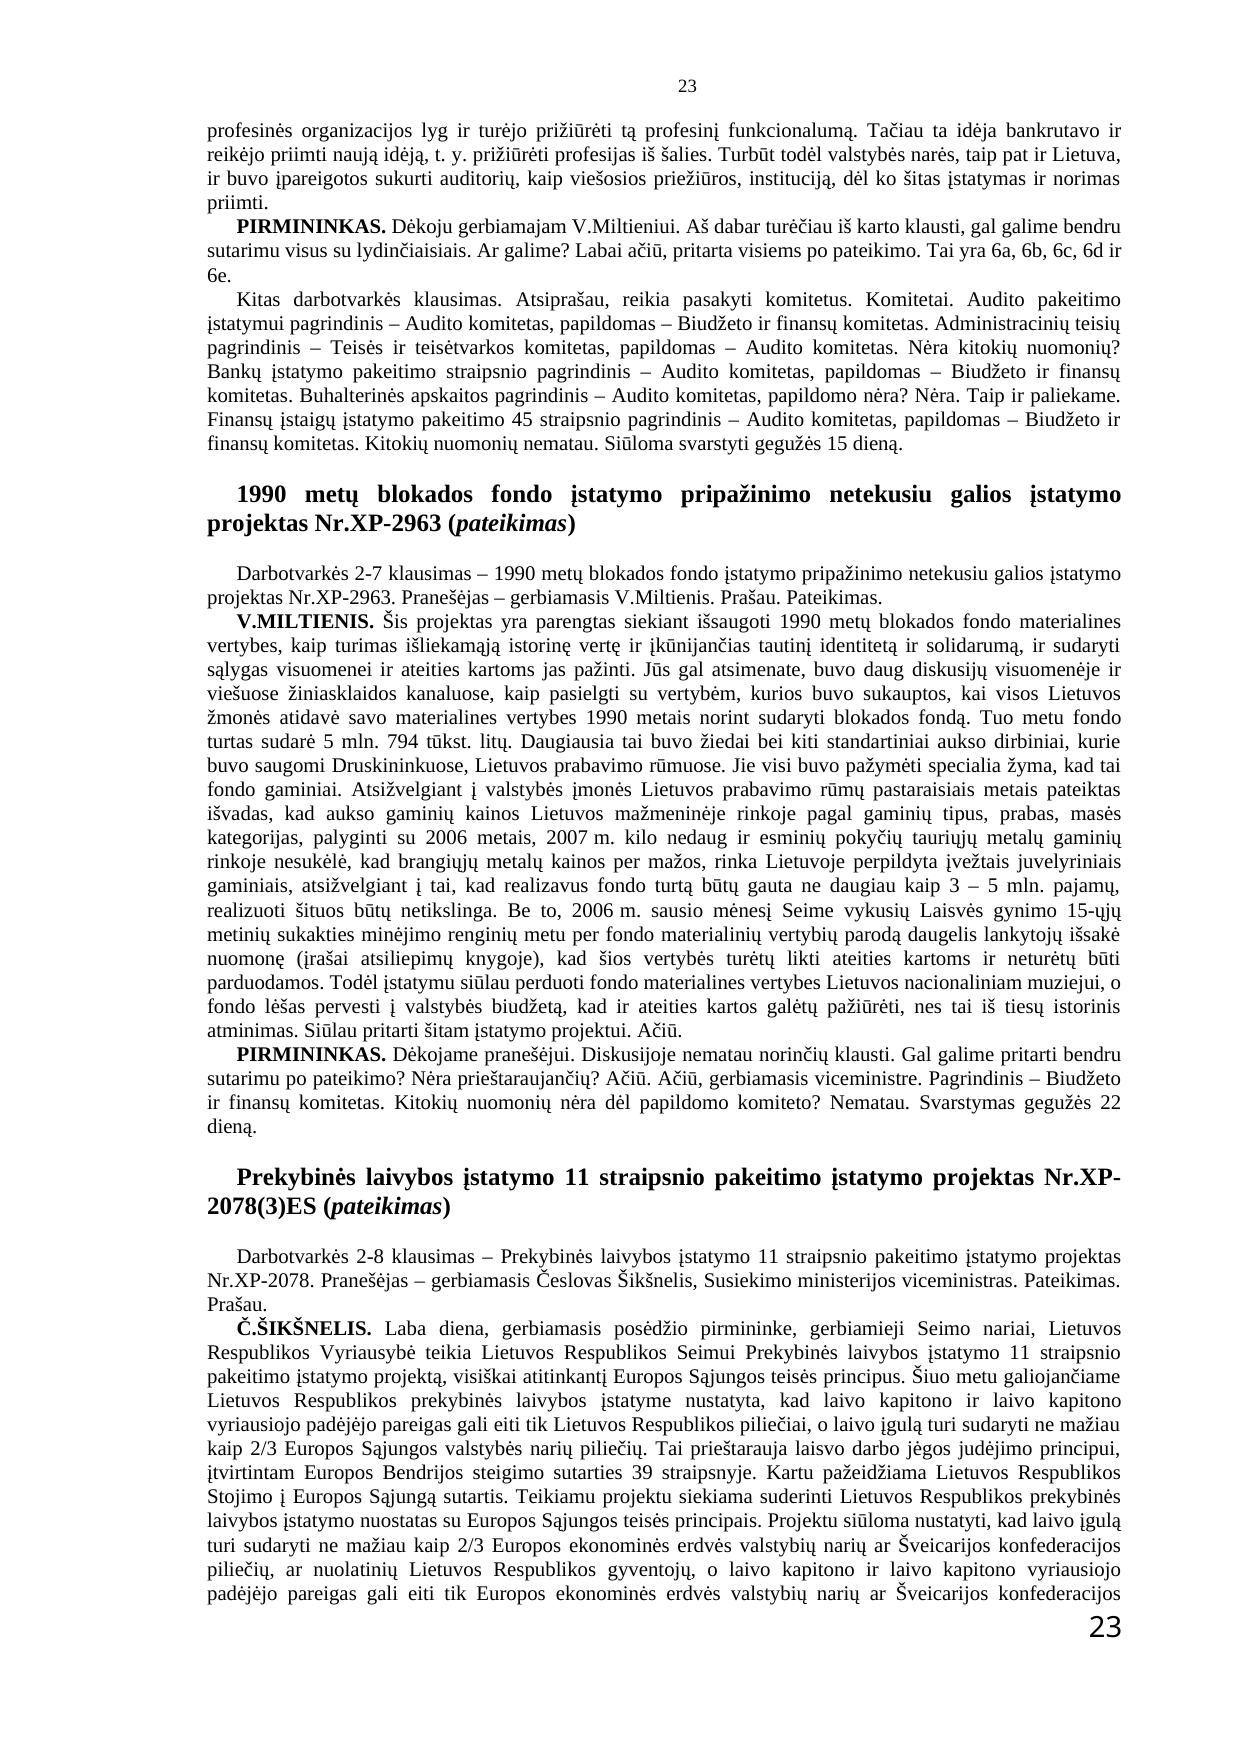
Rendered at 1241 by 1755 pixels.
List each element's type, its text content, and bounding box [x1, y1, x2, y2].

text 1990 metų blokados fondo įstatymo pripažinimo netekusiu galios įstatymo projektas Nr.XP-2963 (pateikimas) [207, 479, 1122, 537]
text Č.ŠIKŠNELIS. Laba diena, gerbiamasis posėdžio pirmininke, gerbiamieji Seimo nariai, Lietuvos Respublikos Vyriausybė teikia Lietuvos Respublikos Seimui Prekybinės laivybos įstatymo 11 straipsnio pakeitimo įstatymo projektą, visiškai atitinkantį Europos Sąjungos teisės principus. Šiuo metu galiojančiame Lietuvos Respublikos prekybinės laivybos įstatyme nustatyta, kad laivo kapitono ir laivo kapitono vyriausiojo padėjėjo pareigas gali eiti tik Lietuvos Respublikos piliečiai, o laivo įgulą turi sudaryti ne mažiau kaip 2/3 Europos Sąjungos valstybės narių piliečių. Tai prieštarauja laisvo darbo jėgos judėjimo principui, įtvirtintam Europos Bendrijos steigimo sutarties 39 straipsnyje. Kartu pažeidžiama Lietuvos Respublikos Stojimo į Europos Sąjungą sutartis. Teikiamu projektu siekiama suderinti Lietuvos Respublikos prekybinės laivybos įstatymo nuostatas su Europos Sąjungos teisės principais. Projektu siūloma nustatyti, kad laivo įgulą turi sudaryti ne mažiau kaip 2/3 Europos ekonominės erdvės valstybių narių ar Šveicarijos konfederacijos piliečių, ar nuolatinių Lietuvos Respublikos gyventojų, o laivo kapitono ir laivo kapitono vyriausiojo padėjėjo pareigas gali eiti tik Europos ekonominės erdvės valstybių narių ar Šveicarijos konfederacijos [207, 1316, 1122, 1605]
text Prekybinės laivybos įstatymo 11 straipsnio pakeitimo įstatymo projektas Nr.XP-2078(3)ES (pateikimas) [207, 1162, 1122, 1220]
text PIRMININKAS. Dėkoju gerbiamajam V.Miltieniui. Aš dabar turėčiau iš karto klausti, gal galime bendru sutarimu visus su lydinčiaisiais. Ar galime? Labai ačiū, pritarta visiems po pateikimo. Tai yra 6a, 6b, 6c, 6d ir 6e. [207, 214, 1122, 287]
text V.MILTIENIS. Šis projektas yra parengtas siekiant išsaugoti 1990 metų blokados fondo materialines vertybes, kaip turimas išliekamąją istorinę vertę ir įkūnijančias tautinį identitetą ir solidarumą, ir sudaryti sąlygas visuomenei ir ateities kartoms jas pažinti. Jūs gal atsimenate, buvo daug diskusijų visuomenėje ir viešuose žiniasklaidos kanaluose, kaip pasielgti su vertybėm, kurios buvo sukauptos, kai visos Lietuvos žmonės atidavė savo materialines vertybes 1990 metais norint sudaryti blokados fondą. Tuo metu fondo turtas sudarė 5 mln. 794 tūkst. litų. Daugiausia tai buvo žiedai bei kiti standartiniai aukso dirbiniai, kurie buvo saugomi Druskininkuose, Lietuvos prabavimo rūmuose. Jie visi buvo pažymėti specialia žyma, kad tai fondo gaminiai. Atsižvelgiant į valstybės įmonės Lietuvos prabavimo rūmų pastaraisiais metais pateiktas išvadas, kad aukso gaminių kainos Lietuvos mažmeninėje rinkoje pagal gaminių tipus, prabas, masės kategorijas, palyginti su 2006 metais, 2007 m. kilo nedaug ir esminių pokyčių tauriųjų metalų gaminių rinkoje nesukėlė, kad brangiųjų metalų kainos per mažos, rinka Lietuvoje perpildyta įvežtais juvelyriniais gaminiais, atsižvelgiant į tai, kad realizavus fondo turtą būtų gauta ne daugiau kaip 3 – 5 mln. pajamų, realizuoti šituos būtų netikslinga. Be to, 2006 m. sausio mėnesį Seime vykusių Laisvės gynimo 15-ųjų metinių sukakties minėjimo renginių metu per fondo materialinių vertybių parodą daugelis lankytojų išsakė nuomonę (įrašai atsiliepimų knygoje), kad šios vertybės turėtų likti ateities kartoms ir neturėtų būti parduodamos. Todėl įstatymu siūlau perduoti fondo materialines vertybes Lietuvos nacionaliniam muziejui, o fondo lėšas pervesti į valstybės biudžetą, kad ir ateities kartos galėtų pažiūrėti, nes tai iš tiesų istorinis atminimas. Siūlau pritarti šitam įstatymo projektui. Ačiū. [207, 609, 1122, 1042]
text Kitas darbotvarkės klausimas. Atsiprašau, reikia pasakyti komitetus. Komitetai. Audito pakeitimo įstatymui pagrindinis – Audito komitetas, papildomas – Biudžeto ir finansų komitetas. Administracinių teisių pagrindinis – Teisės ir teisėtvarkos komitetas, papildomas – Audito komitetas. Nėra kitokių nuomonių? Bankų įstatymo pakeitimo straipsnio pagrindinis – Audito komitetas, papildomas – Biudžeto ir finansų komitetas. Buhalterinės apskaitos pagrindinis – Audito komitetas, papildomo nėra? Nėra. Taip ir paliekame. Finansų įstaigų įstatymo pakeitimo 45 straipsnio pagrindinis – Audito komitetas, papildomas – Biudžeto ir finansų komitetas. Kitokių nuomonių nematau. Siūloma svarstyti gegužės 15 dieną. [207, 287, 1122, 455]
text Darbotvarkės 2-7 klausimas – 1990 metų blokados fondo įstatymo pripažinimo netekusiu galios įstatymo projektas Nr.XP-2963. Pranešėjas – gerbiamasis V.Miltienis. Prašau. Pateikimas. [207, 561, 1122, 609]
text profesinės organizacijos lyg ir turėjo prižiūrėti tą profesinį funkcionalumą. Tačiau ta idėja bankrutavo ir reikėjo priimti naują idėją, t. y. prižiūrėti profesijas iš šalies. Turbūt todėl valstybės narės, taip pat ir Lietuva, ir buvo įpareigotos sukurti auditorių, kaip viešosios priežiūros, instituciją, dėl ko šitas įstatymas ir norimas priimti. [207, 118, 1122, 214]
text Darbotvarkės 2-8 klausimas – Prekybinės laivybos įstatymo 11 straipsnio pakeitimo įstatymo projektas Nr.XP-2078. Pranešėjas – gerbiamasis Česlovas Šikšnelis, Susiekimo ministerijos viceministras. Pateikimas. Prašau. [207, 1244, 1122, 1316]
text PIRMININKAS. Dėkojame pranešėjui. Diskusijoje nematau norinčių klausti. Gal galime pritarti bendru sutarimu po pateikimo? Nėra prieštaraujančių? Ačiū. Ačiū, gerbiamasis viceministre. Pagrindinis – Biudžeto ir finansų komitetas. Kitokių nuomonių nėra dėl papildomo komiteto? Nematau. Svarstymas gegužės 22 dieną. [207, 1042, 1122, 1138]
